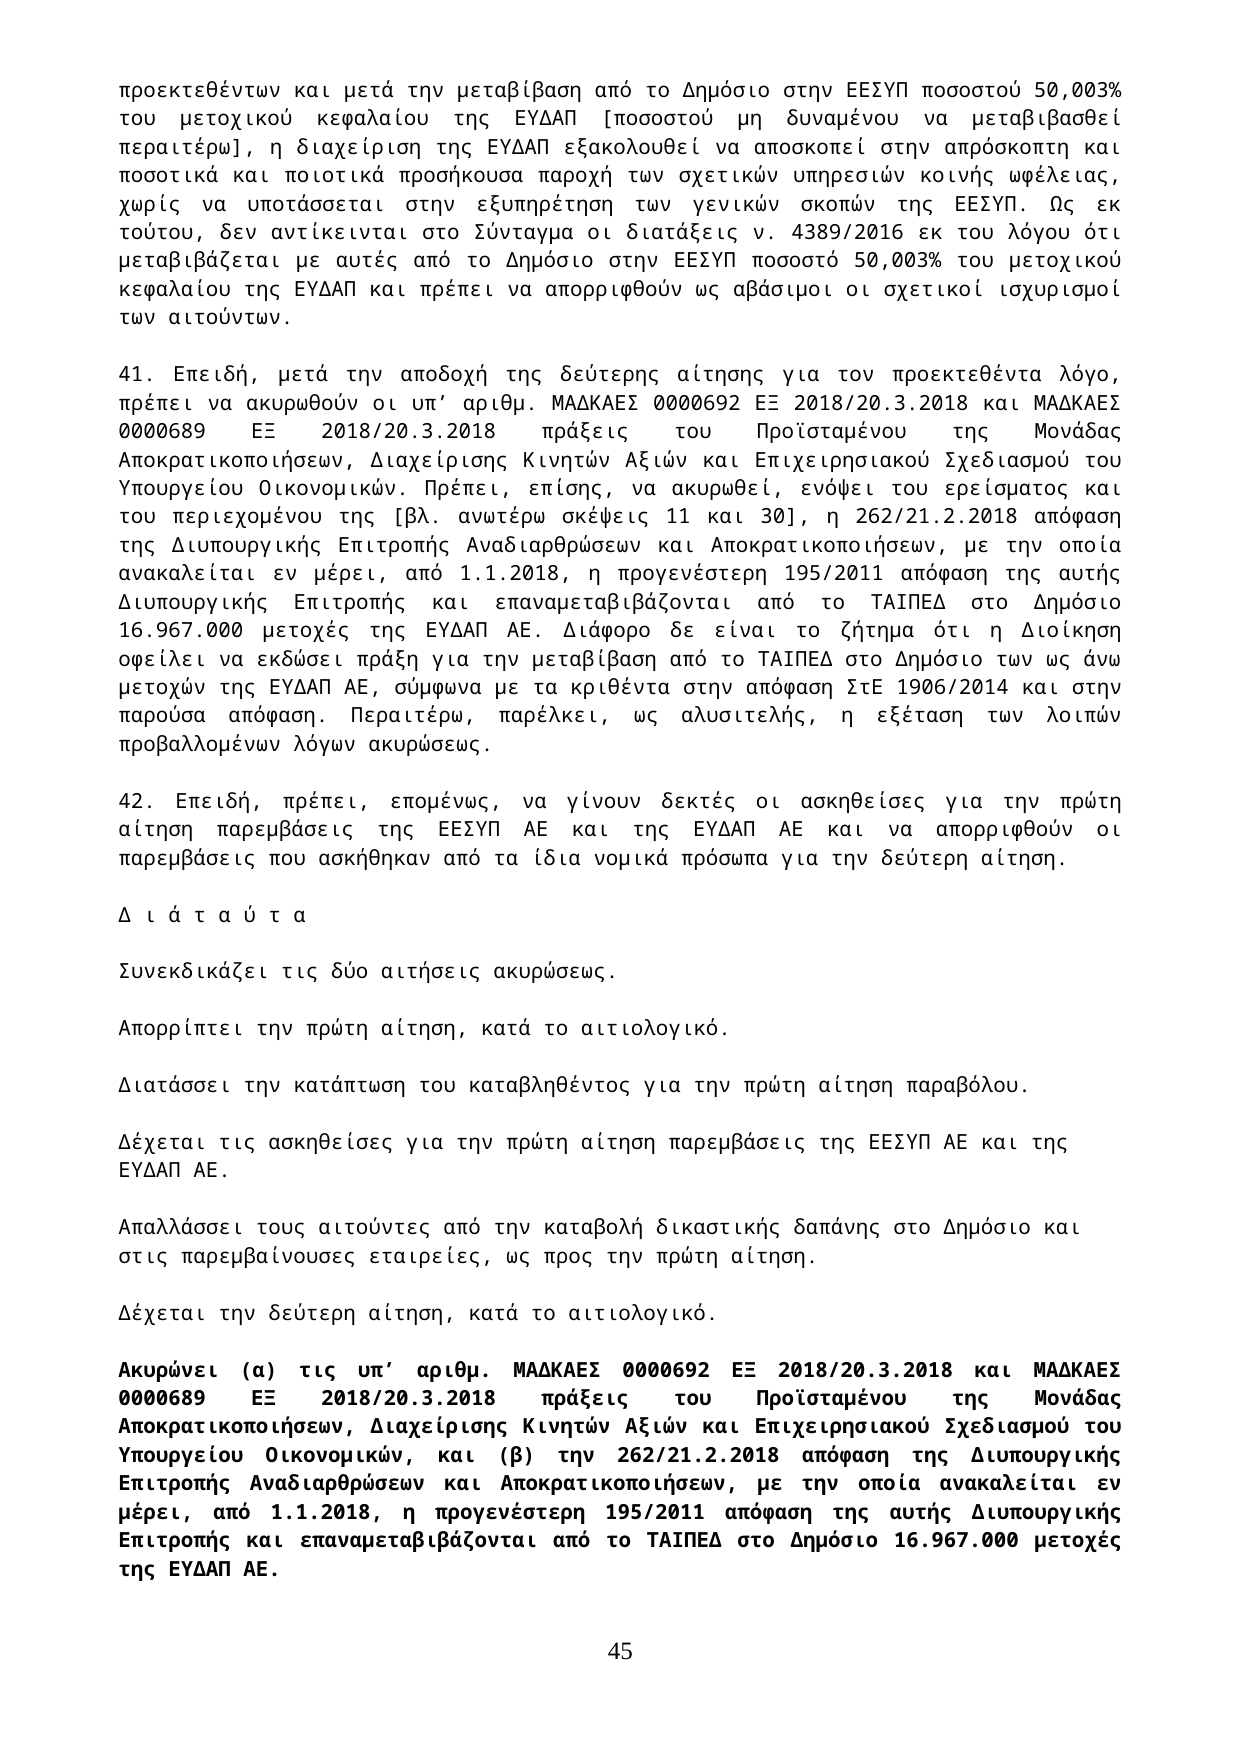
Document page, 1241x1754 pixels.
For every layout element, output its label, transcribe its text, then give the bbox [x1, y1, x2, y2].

text Δέχεται τις ασκηθείσες για την πρώτη αίτηση παρεμβάσεις της ΕΕΣΥΠ ΑΕ και της ΕΥΔΑΠ ΑΕ. [118, 1127, 1122, 1184]
text Διατάσσει την κατάπτωση του καταβληθέντος για την πρώτη αίτηση παραβόλου. [118, 1070, 1122, 1099]
text προεκτεθέντων και μετά την μεταβίβαση από το Δημόσιο στην ΕΕΣΥΠ ποσοστού 50,003% του μετοχικού κεφαλαίου της ΕΥΔΑΠ [ποσοστού μη δυναμένου να μεταβιβασθεί περαιτέρω], η διαχείριση της ΕΥΔΑΠ εξακολουθεί να αποσκοπεί στην απρόσκοπτη και ποσοτικά και ποιοτικά προσήκουσα παροχή των σχετικών υπηρεσιών κοινής ωφέλειας, χωρίς να υποτάσσεται στην εξυπηρέτηση των γενικών σκοπών της ΕΕΣΥΠ. Ως εκ τούτου, δεν αντίκεινται στο Σύνταγμα οι διατάξεις ν. 4389/2016 εκ του λόγου ότι μεταβιβάζεται με αυτές από το Δημόσιο στην ΕΕΣΥΠ ποσοστό 50,003% του μετοχικού κεφαλαίου της ΕΥΔΑΠ και πρέπει να απορριφθούν ως αβάσιμοι οι σχετικοί ισχυρισμοί των αιτούντων. [118, 75, 1122, 331]
text Δέχεται την δεύτερη αίτηση, κατά το αιτιολογικό. [118, 1298, 1122, 1326]
text 41. Επειδή, μετά την αποδοχή της δεύτερης αίτησης για τον προεκτεθέντα λόγο, πρέπει να ακυρωθούν οι υπ’ αριθμ. ΜΑΔΚΑΕΣ 0000692 ΕΞ 2018/20.3.2018 και ΜΑΔΚΑΕΣ 0000689 ΕΞ 2018/20.3.2018 πράξεις του Προϊσταμένου της Μονάδας Αποκρατικοποιήσεων, Διαχείρισης Κινητών Αξιών και Επιχειρησιακού Σχεδιασμού του Υπουργείου Οικονομικών. Πρέπει, επίσης, να ακυρωθεί, ενόψει του ερείσματος και του περιεχομένου της [βλ. ανωτέρω σκέψεις 11 και 30], η 262/21.2.2018 απόφαση της Διυπουργικής Επιτροπής Αναδιαρθρώσεων και Αποκρατικοποιήσεων, με την οποία ανακαλείται εν μέρει, από 1.1.2018, η προγενέστερη 195/2011 απόφαση της αυτής Διυπουργικής Επιτροπής και επαναμεταβιβάζονται από το ΤΑΙΠΕΔ στο Δημόσιο 16.967.000 μετοχές της ΕΥΔΑΠ ΑΕ. Διάφορο δε είναι το ζήτημα ότι η Διοίκηση οφείλει να εκδώσει πράξη για την μεταβίβαση από το ΤΑΙΠΕΔ στο Δημόσιο των ως άνω μετοχών της ΕΥΔΑΠ ΑΕ, σύμφωνα με τα κριθέντα στην απόφαση ΣτΕ 1906/2014 και στην παρούσα απόφαση. Περαιτέρω, παρέλκει, ως αλυσιτελής, η εξέταση των λοιπών προβαλλομένων λόγων ακυρώσεως. [118, 359, 1122, 757]
text Απορρίπτει την πρώτη αίτηση, κατά το αιτιολογικό. [118, 1013, 1122, 1042]
text Συνεκδικάζει τις δύο αιτήσεις ακυρώσεως. [118, 957, 1122, 985]
text Δ ι ά τ α ύ τ α [118, 900, 1122, 928]
text Ακυρώνει (α) τις υπ’ αριθμ. ΜΑΔΚΑΕΣ 0000692 ΕΞ 2018/20.3.2018 και ΜΑΔΚΑΕΣ 0000689 ΕΞ 2018/20.3.2018 πράξεις του Προϊσταμένου της Μονάδας Αποκρατικοποιήσεων, Διαχείρισης Κινητών Αξιών και Επιχειρησιακού Σχεδιασμού του Υπουργείου Οικονομικών, και (β) την 262/21.2.2018 απόφαση της Διυπουργικής Επιτροπής Αναδιαρθρώσεων και Αποκρατικοποιήσεων, με την οποία ανακαλείται εν μέρει, από 1.1.2018, η προγενέστερη 195/2011 απόφαση της αυτής Διυπουργικής Επιτροπής και επαναμεταβιβάζονται από το ΤΑΙΠΕΔ στο Δημόσιο 16.967.000 μετοχές της ΕΥΔΑΠ ΑΕ. [118, 1355, 1122, 1582]
text 42. Επειδή, πρέπει, επομένως, να γίνουν δεκτές οι ασκηθείσες για την πρώτη αίτηση παρεμβάσεις της ΕΕΣΥΠ ΑΕ και της ΕΥΔΑΠ ΑΕ και να απορριφθούν οι παρεμβάσεις που ασκήθηκαν από τα ίδια νομικά πρόσωπα για την δεύτερη αίτηση. [118, 786, 1122, 871]
text Απαλλάσσει τους αιτούντες από την καταβολή δικαστικής δαπάνης στο Δημόσιο και στις παρεμβαίνουσες εταιρείες, ως προς την πρώτη αίτηση. [118, 1212, 1122, 1269]
